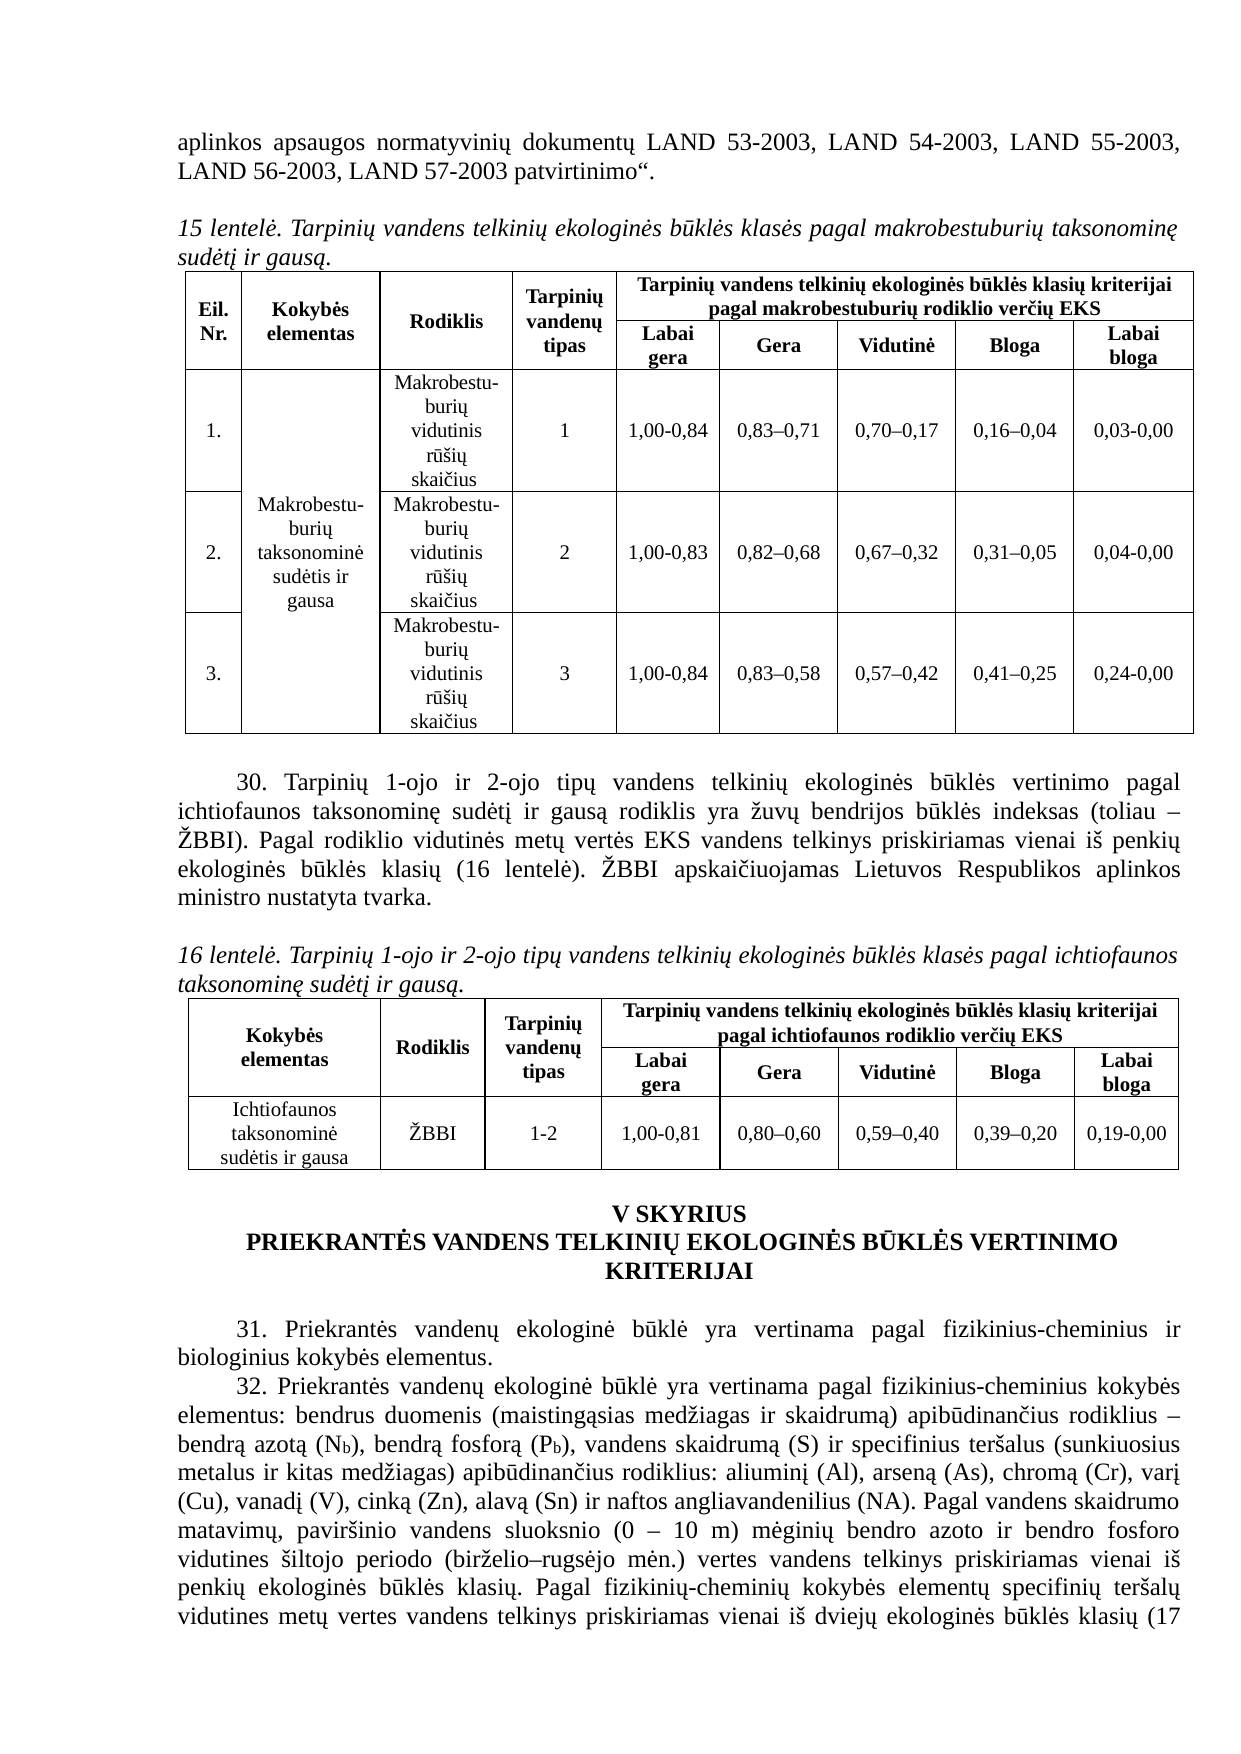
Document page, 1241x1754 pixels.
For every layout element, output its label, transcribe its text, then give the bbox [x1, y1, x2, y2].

table_cell Ichtiofaunos taksonominė sudėtis ir gausa [189, 1097, 380, 1169]
table_cell 0,04-0,00 [1074, 492, 1193, 612]
table_cell Bloga [956, 321, 1073, 369]
table_header Tarpinių vandens telkinių ekologinės būklės klasių kriterijai pagal makrobestuburių rodiklio verčių EKS [617, 272, 1193, 320]
table_header Kokybės elementas [189, 999, 380, 1096]
table_cell 1 [513, 370, 616, 491]
table_header Eil. Nr. [186, 272, 241, 369]
table_cell 0,82–0,68 [720, 492, 837, 612]
text 32. Priekrantės vandenų ekologinė būklė yra vertinama pagal fizikinius-cheminius kokybės elementus: bendrus duomenis (maistingąsias medžiagas ir skaidrumą) apibūdinančius rodiklius – bendrą azotą (Nb), bendrą fosforą (Pb), vandens skaidrumą (S) ir specifinius teršalus (sunkiuosius metalus ir kitas medžiagas) apibūdinančius rodiklius: aliuminį (Al), arseną (As), chromą (Cr), varį (Cu), vanadį (V), cinką (Zn), alavą (Sn) ir naftos angliavandenilius (NA). Pagal vandens skaidrumo matavimų, paviršinio vandens sluoksnio (0 – 10 m) mėginių bendro azoto ir bendro fosforo vidutines šiltojo periodo (birželio–rugsėjo mėn.) vertes vandens telkinys priskiriamas vienai iš penkių ekologinės būklės klasių. Pagal fizikinių-cheminių kokybės elementų specifinių teršalų vidutines metų vertes vandens telkinys priskiriamas vienai iš dviejų ekologinės būklės klasių (17 [177, 1371, 1181, 1630]
table_header Rodiklis [381, 272, 512, 369]
table_header Rodiklis [381, 999, 484, 1096]
table_header Kokybės elementas [242, 272, 379, 369]
table_cell 0,83–0,58 [720, 613, 837, 733]
table_cell ŽBBI [381, 1097, 484, 1169]
table_cell 0,70–0,17 [838, 370, 955, 491]
table_cell Labai bloga [1075, 1048, 1178, 1096]
table_cell Labai gera [617, 321, 719, 369]
table_cell Makrobestu- burių vidutinis rūšių skaičius [381, 370, 512, 491]
table_cell Labai bloga [1074, 321, 1193, 369]
table_cell Bloga [957, 1048, 1074, 1096]
table_header Tarpinių vandenų tipas [513, 272, 616, 369]
table_header Tarpinių vandenų tipas [486, 999, 601, 1096]
table_cell 1,00-0,84 [617, 613, 719, 733]
table_header Tarpinių vandens telkinių ekologinės būklės klasių kriterijai pagal ichtiofaunos rodiklio verčių EKS [602, 999, 1178, 1047]
text 15 lentelė. Tarpinių vandens telkinių ekologinės būklės klasės pagal makrobestuburių taksonominę sudėtį ir gausą. [177, 213, 1181, 271]
table_cell 0,31–0,05 [956, 492, 1073, 612]
table_cell Gera [721, 1048, 838, 1096]
table_cell 2. [186, 492, 241, 612]
table_cell 2 [513, 492, 616, 612]
table_cell 1-2 [486, 1097, 601, 1169]
table_cell 0,24-0,00 [1074, 613, 1193, 733]
table_cell 0,57–0,42 [838, 613, 955, 733]
table_cell 0,80–0,60 [721, 1097, 838, 1169]
table_cell 3 [513, 613, 616, 733]
text aplinkos apsaugos normatyvinių dokumentų LAND 53-2003, LAND 54-2003, LAND 55-2003, LAND 56-2003, LAND 57-2003 patvirtinimo“. [177, 127, 1181, 185]
text 30. Tarpinių 1-ojo ir 2-ojo tipų vandens telkinių ekologinės būklės vertinimo pagal ichtiofaunos taksonominę sudėtį ir gausą rodiklis yra žuvų bendrijos būklės indeksas (toliau – ŽBBI). Pagal rodiklio vidutinės metų vertės EKS vandens telkinys priskiriamas vienai iš penkių ekologinės būklės klasių (16 lentelė). ŽBBI apskaičiuojamas Lietuvos Respublikos aplinkos ministro nustatyta tvarka. [177, 767, 1181, 911]
text V SKYRIUS [177, 1199, 1181, 1227]
table_cell Vidutinė [838, 321, 955, 369]
table_cell 1. [186, 370, 241, 491]
table_cell Vidutinė [839, 1048, 956, 1096]
table_cell 0,03-0,00 [1074, 370, 1193, 491]
table_cell 1,00-0,84 [617, 370, 719, 491]
table_cell Makrobestu- burių taksonominė sudėtis ir gausa [242, 370, 379, 733]
table_cell Makrobestu- burių vidutinis rūšių skaičius [381, 492, 512, 612]
table_cell 0,39–0,20 [957, 1097, 1074, 1169]
table_cell 0,59–0,40 [839, 1097, 956, 1169]
table_cell 0,16–0,04 [956, 370, 1073, 491]
text PRIEKRANTĖS VANDENS TELKINIŲ EKOLOGINĖS BŪKLĖS VERTINIMO KRITERIJAI [177, 1227, 1181, 1285]
table_cell 0,19-0,00 [1075, 1097, 1178, 1169]
table_cell 0,83–0,71 [720, 370, 837, 491]
table_cell Makrobestu- burių vidutinis rūšių skaičius [381, 613, 512, 733]
text 16 lentelė. Tarpinių 1-ojo ir 2-ojo tipų vandens telkinių ekologinės būklės klasės pagal ichtiofaunos taksonominę sudėtį ir gausą. [177, 940, 1181, 997]
table_cell 1,00-0,83 [617, 492, 719, 612]
table_cell 3. [186, 613, 241, 733]
table_cell Labai gera [602, 1048, 719, 1096]
table_cell 0,67–0,32 [838, 492, 955, 612]
table_cell 1,00-0,81 [602, 1097, 719, 1169]
table_cell Gera [720, 321, 837, 369]
table_cell 0,41–0,25 [956, 613, 1073, 733]
text 31. Priekrantės vandenų ekologinė būklė yra vertinama pagal fizikinius-cheminius ir biologinius kokybės elementus. [177, 1314, 1181, 1371]
